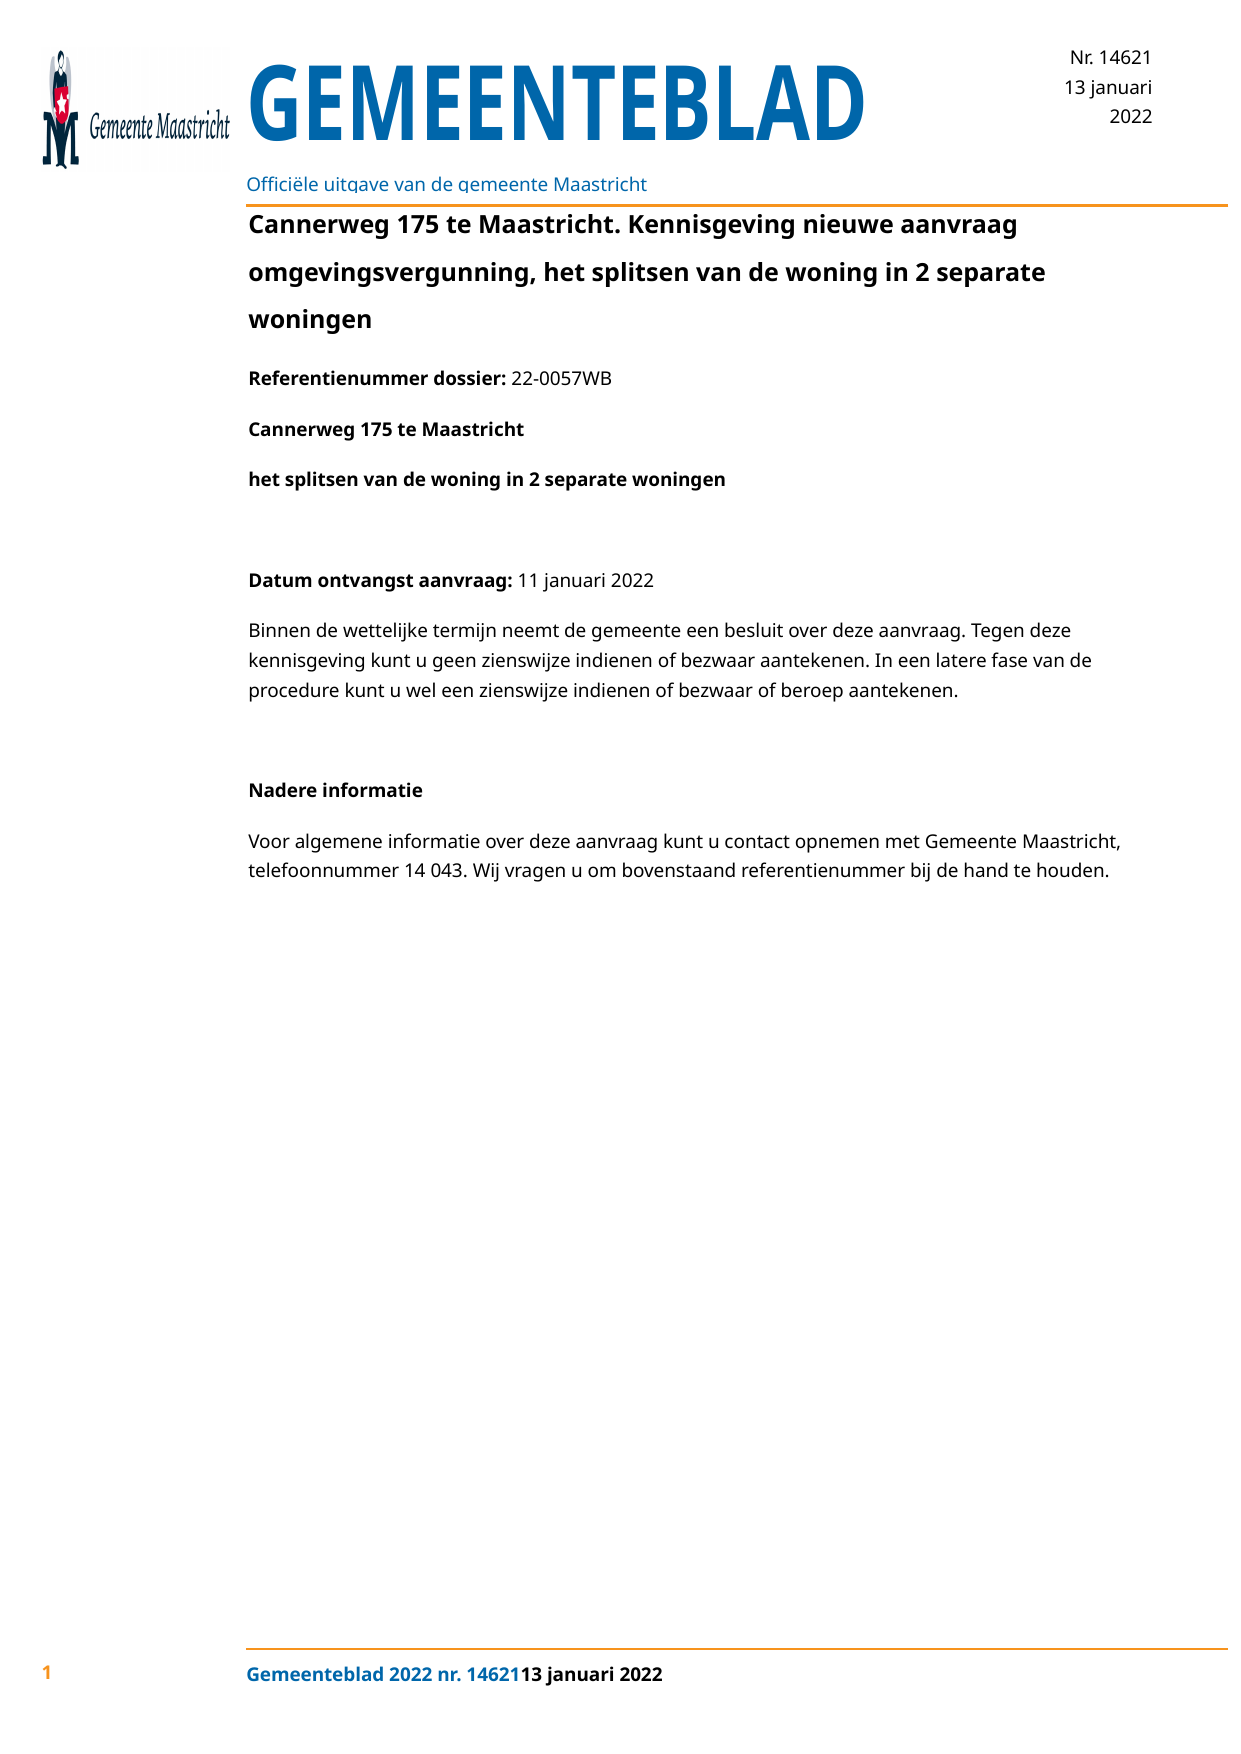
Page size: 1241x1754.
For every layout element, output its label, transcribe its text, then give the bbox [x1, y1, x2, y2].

text Cannerweg 175 te Maastricht. Kennisgeving nieuwe aanvraag omgevingsvergunning, het splitsen van de woning in 2 separate woningen [248, 207, 1152, 336]
text Nadere informatie [248, 778, 1152, 803]
text het splitsen van de woning in 2 separate woningen [248, 466, 1152, 492]
text Referentienummer dossier: 22-0057WB [248, 366, 1152, 391]
text Cannerweg 175 te Maastricht [248, 416, 1152, 442]
text Binnen de wettelijke termijn neemt de gemeente een besluit over deze aanvraag. Tegen deze kennisgeving kunt u geen zienswijze indienen of bezwaar aantekenen. In een latere fase van de procedure kunt u wel een zienswijze indienen of bezwaar of beroep aantekenen. [248, 618, 1152, 702]
text Datum ontvangst aanvraag: 11 januari 2022 [248, 567, 1152, 593]
text Voor algemene informatie over deze aanvraag kunt u contact opnemen met Gemeente Maastricht, telefoonnummer 14 043. Wij vragen u om bovenstaand referentienummer bij de hand te houden. [248, 828, 1152, 883]
picture [41, 47, 231, 172]
